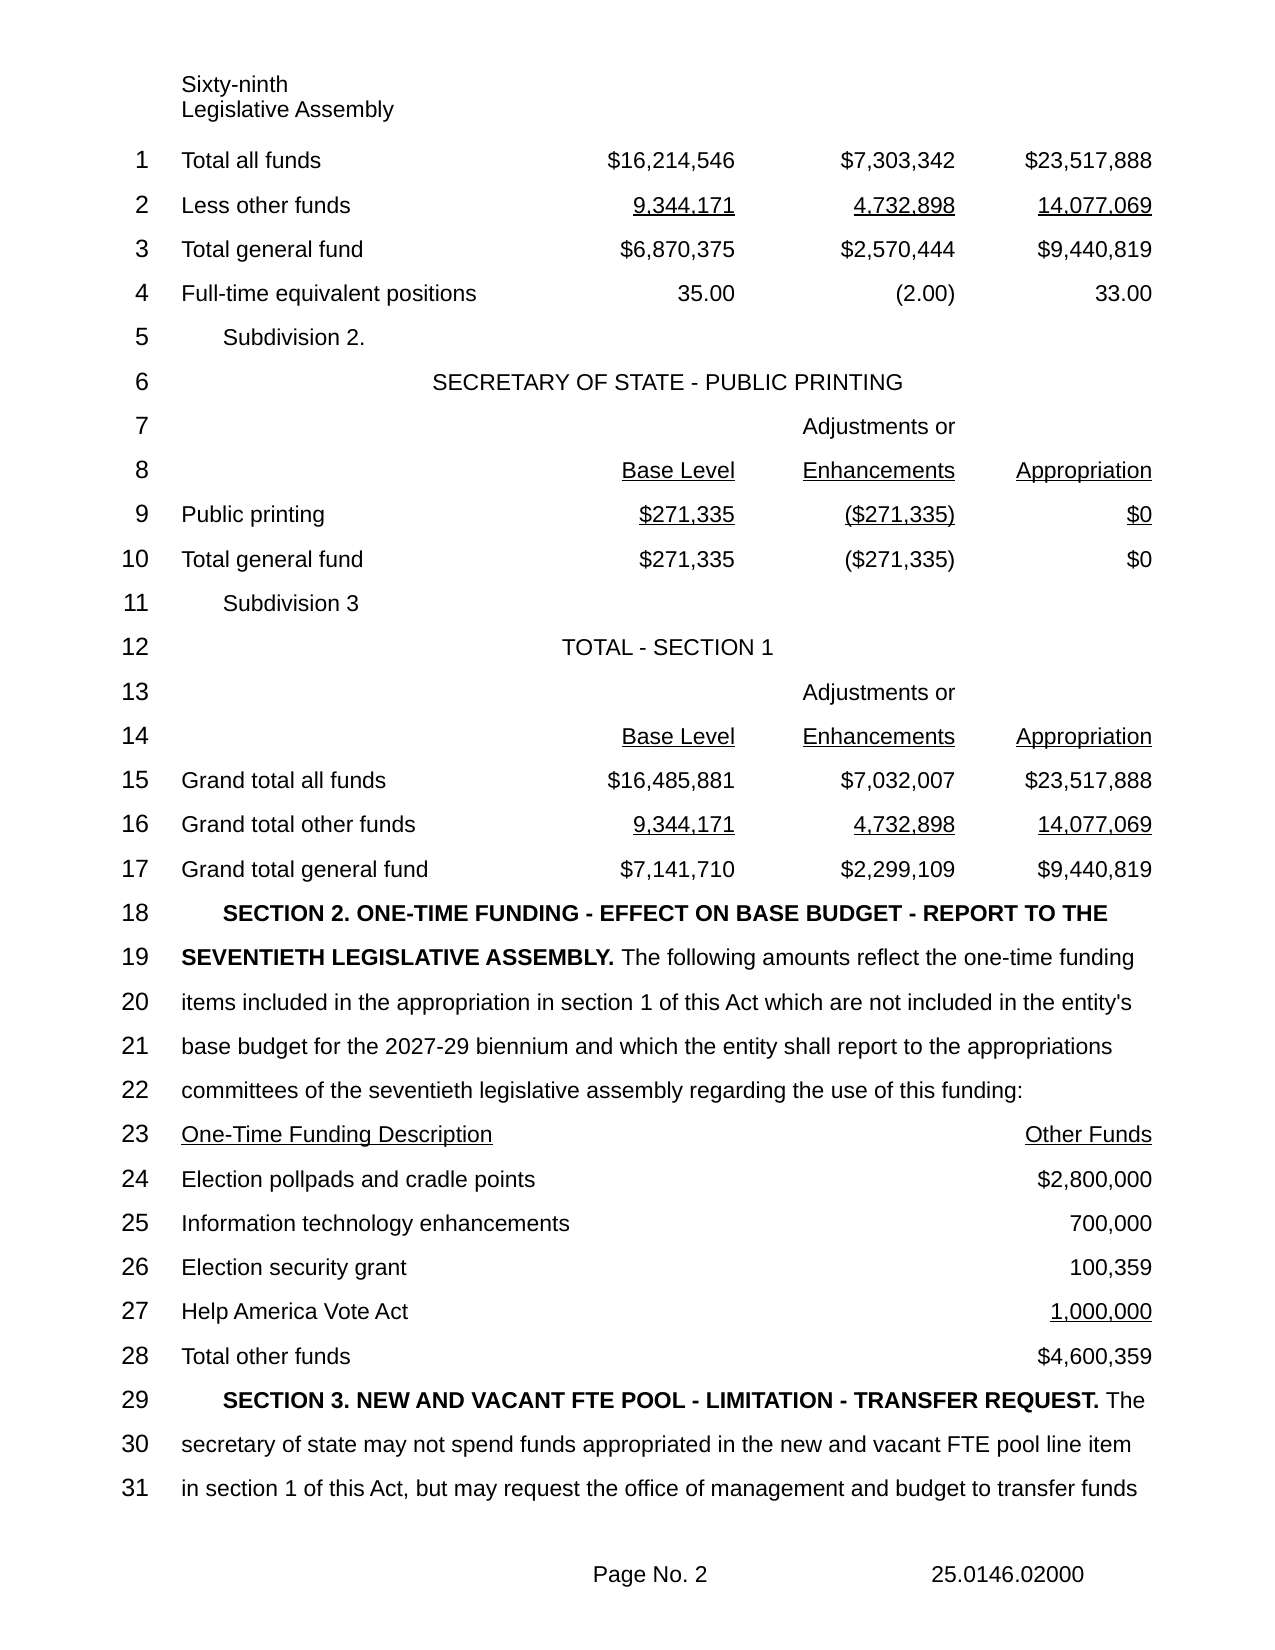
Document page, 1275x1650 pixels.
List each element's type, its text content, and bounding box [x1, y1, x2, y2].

text Subdivision 2. [181, 310, 1154, 355]
text Adjustments or Base Level Enhancements Appropriation Grand total all funds $16,485,881 $7,032,007 $23,517,888 Grand total other funds 9,344,171 4,732,898 14,077,069 Grand total general fund $7,141,710 $2,299,109 $9,440,819 [181, 664, 1154, 886]
text SECTION 3. NEW AND VACANT FTE POOL - LIMITATION - TRANSFER REQUEST. The secretary of state may not spend funds appropriated in the new and vacant FTE pool line item in section 1 of this Act, but may request the office of management and budget to transfer funds [181, 1373, 1154, 1506]
text TOTAL - SECTION 1 [181, 620, 1154, 664]
text SECTION 2. ONE‑TIME FUNDING - EFFECT ON BASE BUDGET - REPORT TO THE SEVENTIETH LEGISLATIVE ASSEMBLY. The following amounts reflect the one‑time funding items included in the appropriation in section 1 of this Act which are not included in the entity's base budget for the 2027‑29 biennium and which the entity shall report to the appropriations committees of the seventieth legislative assembly regarding the use of this funding: [181, 886, 1154, 1107]
text Adjustments or Base Level Enhancements Appropriation Public printing $271,335 ($271,335) $0 Total general fund $271,335 ($271,335) $0 [181, 399, 1154, 576]
text Total all funds $16,214,546 $7,303,342 $23,517,888 Less other funds 9,344,171 4,732,898 14,077,069 Total general fund $6,870,375 $2,570,444 $9,440,819 Full‑time equivalent positions 35.00 (2.00) 33.00 [181, 133, 1154, 310]
text One‑Time Funding Description Other Funds Election pollpads and cradle points $2,800,000 Information technology enhancements 700,000 Election security grant 100,359 Help America Vote Act 1,000,000 Total other funds $4,600,359 [181, 1107, 1154, 1373]
text Subdivision 3 [181, 576, 1154, 620]
text SECRETARY OF STATE - PUBLIC PRINTING [181, 355, 1154, 399]
